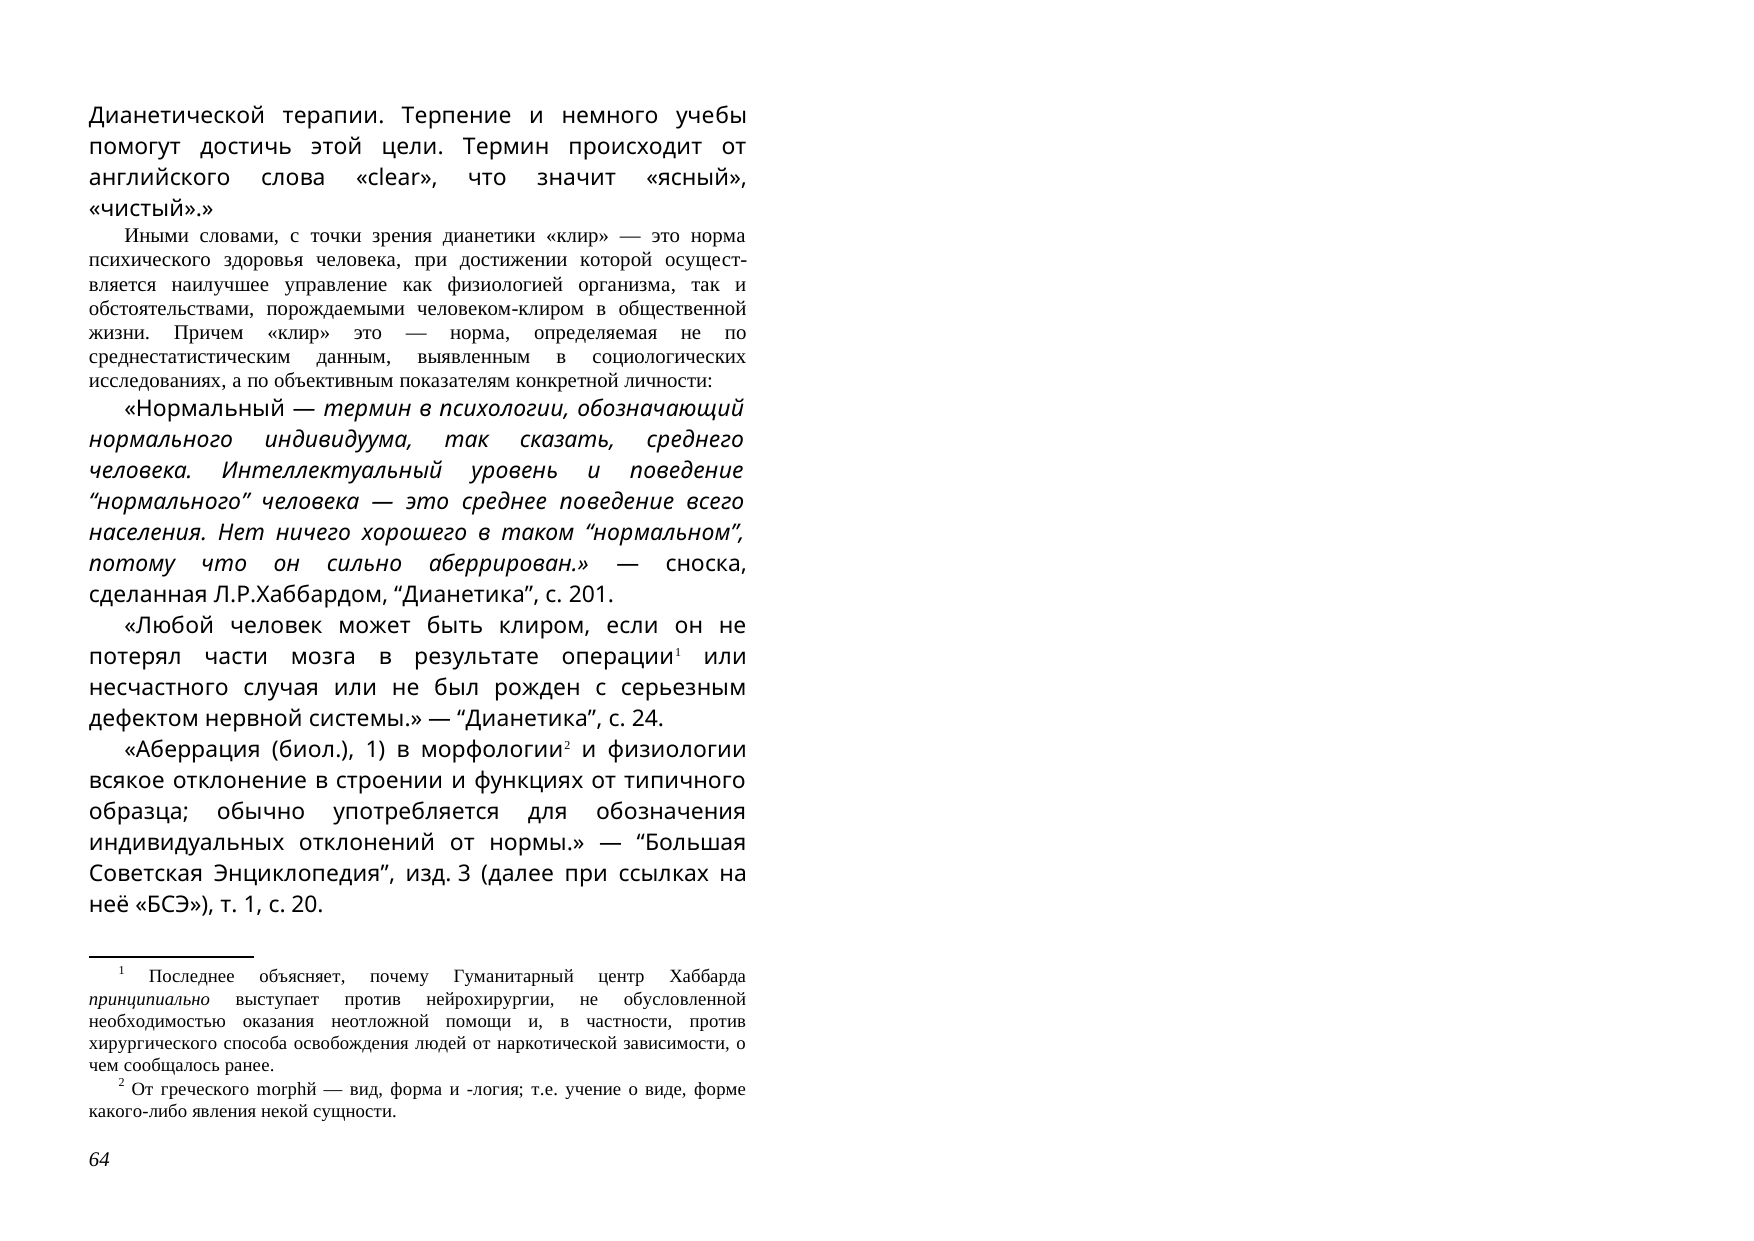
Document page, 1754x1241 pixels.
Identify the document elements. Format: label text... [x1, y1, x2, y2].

text Последнее объясняет, почему Гуманитарный центр Хаббарда принципиально выступает против нейрохирургии, не обусловленной необходимо­стью оказания неотложной помощи и, в частности, против хирургического способа освобождения людей от наркотической зависимости, о чем сообщалось ранее. [89, 963, 747, 1076]
text «Аберрация (биол.), 1) в морфологии и физиологии всякое отклонение в строении и функциях от типичного образца; обычно употребляется для обозначения индивидуальных отклонений от нормы.» — “Большая Советская Энциклопедия”, изд. 3 (далее при ссылках на неё «БСЭ»), т. 1, с. 20. [89, 733, 747, 919]
text Иными словами, с точки зрения дианетики «клир» — это норма психического здоровья человека, при достижении которой осуще­с­т­вляется наилучшее управление как физиологией организма, так и обстоятельствами, порождаемыми человеком-клиром в общественной жизни. Причем «клир» это — норма, определяемая не по среднестатистическим данным, выявленным в социологических исследованиях, а по объективным показателям конкретной личности: [89, 223, 747, 392]
text Дианетической терапии. Терпение и немного уче­бы помогут достичь этой цели. Термин происходит от английского сло­ва «clear», что значит «ясный», «чистый».» [89, 99, 747, 223]
text «Нормальный — термин в психологии, обозначающий нормального индивидуума, так сказать, среднего человека. Интеллектуальный уровень и поведение “нормального” человека — это среднее по­ведение всего населения. Нет ничего хорошего в таком “нор­маль­ном”, потому что он сильно аберрирован.» — сноска, сделанная Л.Р.Хаббардом, “Дианетика”, с. 201. [89, 392, 747, 609]
text От греческого morphй — вид, форма и -логия; т.е. учение о виде, форме какого-либо явления некой сущности. [89, 1076, 747, 1122]
text «Любой человек может быть клиром, если он не потерял части мозга в результате операции или несчастного случая или не был рожден с серьезным дефектом нервной системы.» — “Дианетика”, с. 24. [89, 609, 747, 733]
